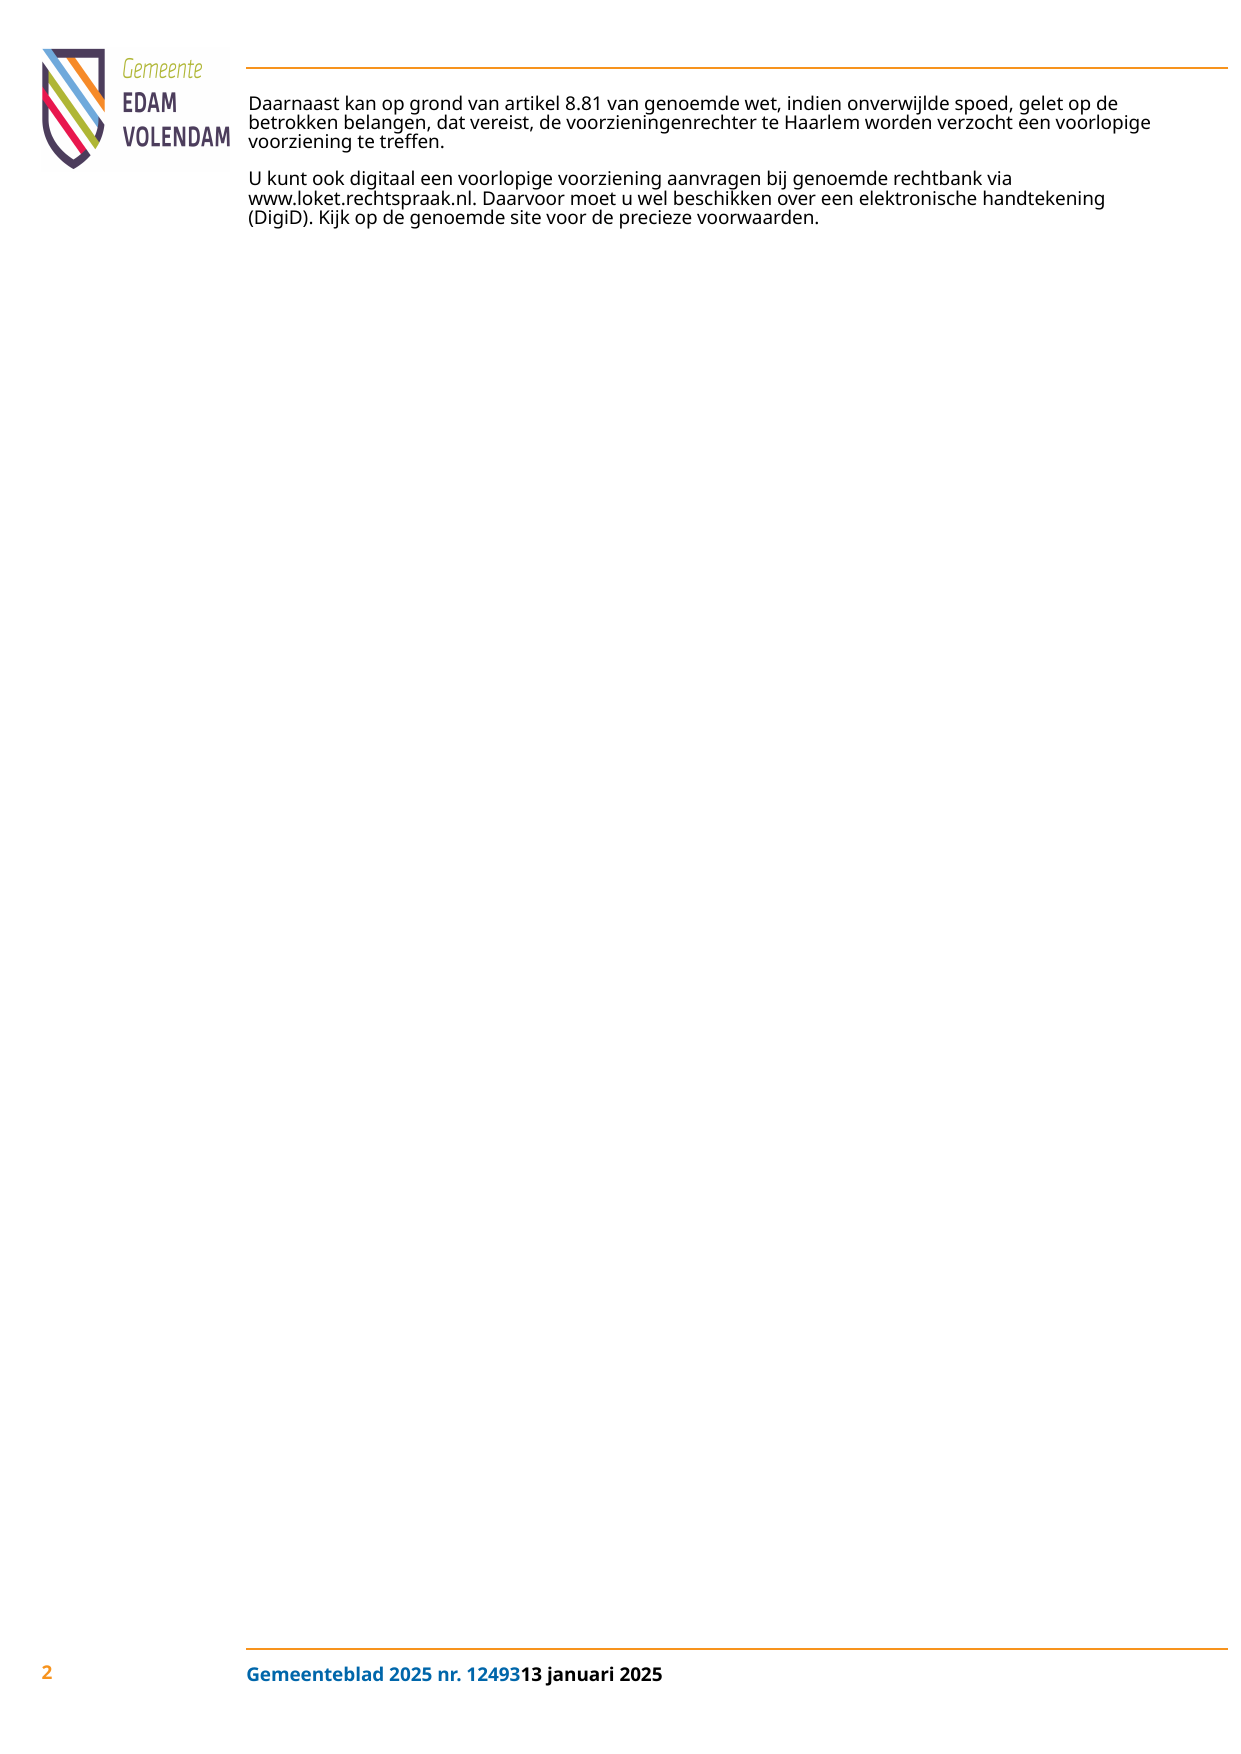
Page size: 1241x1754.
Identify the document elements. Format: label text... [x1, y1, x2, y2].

text Daarnaast kan op grond van artikel 8.81 van genoemde wet, indien onverwijlde spoed, gelet op de betrokken belangen, dat vereist, de voorzieningenrechter te Haarlem worden verzocht een voorlopige voorziening te treffen. [248, 95, 1152, 153]
picture [41, 47, 231, 172]
text U kunt ook digitaal een voorlopige voorziening aanvragen bij genoemde rechtbank via www.loket.rechtspraak.nl. Daarvoor moet u wel beschikken over een elektronische handtekening (DigiD). Kijk op de genoemde site voor de precieze voorwaarden. [248, 170, 1152, 228]
